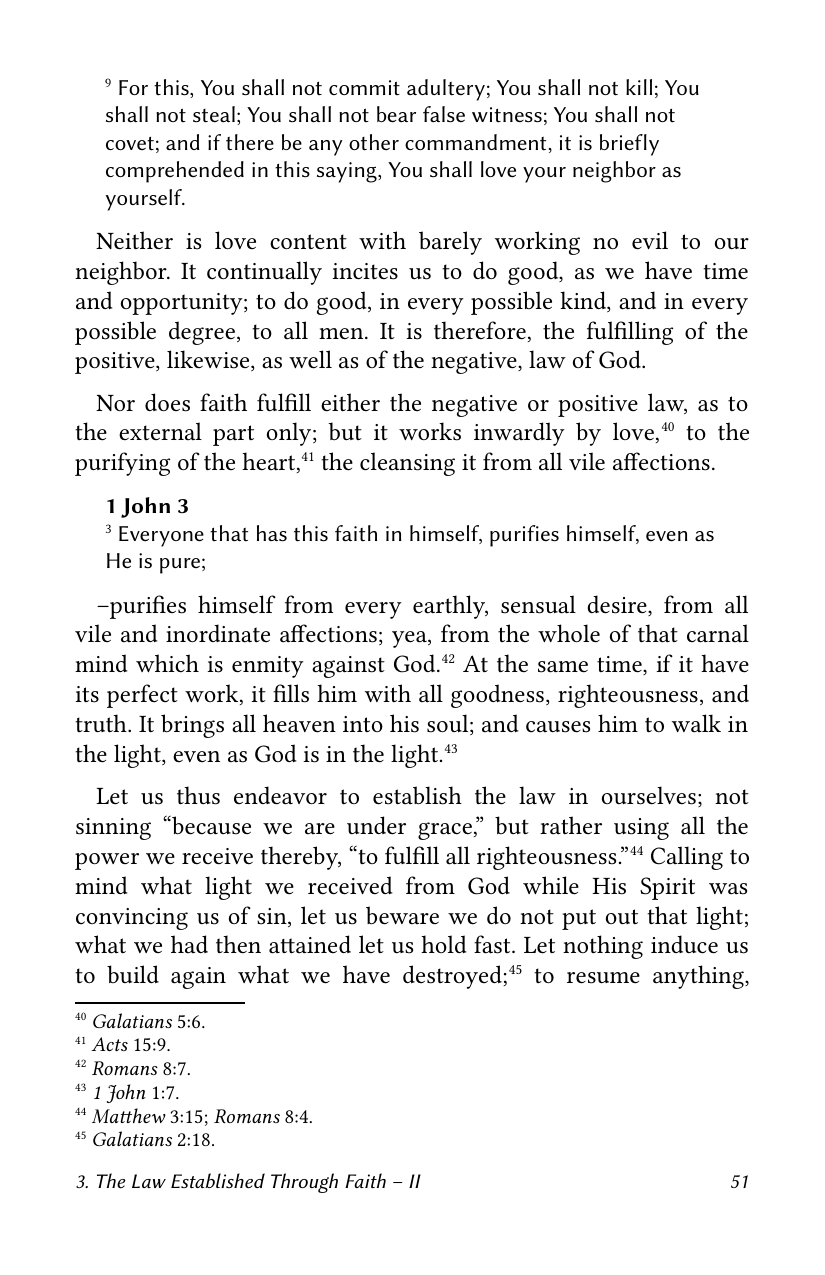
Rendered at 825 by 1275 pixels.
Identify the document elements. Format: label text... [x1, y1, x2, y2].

text Galatians 5:6. [75, 1009, 750, 1033]
text –purifies himself from every earthly, sensual desire, from all vile and inordinate affections; yea, from the whole of that carnal mind which is enmity against God. At the same time, if it have its perfect work, it fills him with all goodness, righteousness, and truth. It brings all heaven into his soul; and causes him to walk in the light, even as God is in the light. [75, 591, 750, 769]
text 1 John 1:7. [75, 1081, 750, 1104]
text Galatians 2:18. [75, 1128, 750, 1152]
text 1 John 3 [105, 493, 750, 519]
text Nor does faith fulfill either the negative or positive law, as to the external part only; but it works inwardly by love, to the purifying of the heart, the cleansing it from all vile affections. [75, 388, 750, 477]
text 9 For this, You shall not commit adultery; You shall not kill; You shall not steal; You shall not bear false witness; You shall not covet; and if there be any other commandment, it is briefly comprehended in this saying, You shall love your neighbor as yourself. [105, 75, 720, 211]
text Romans 8:7. [75, 1057, 750, 1081]
text Acts 15:9. [75, 1033, 750, 1057]
text Matthew 3:15; Romans 8:4. [75, 1104, 750, 1128]
text 3 Everyone that has this faith in himself, purifies himself, even as He is pure; [105, 521, 720, 574]
text Neither is love content with barely working no evil to our neighbor. It continually incites us to do good, as we have time and opportunity; to do good, in every possible kind, and in every possible degree, to all men. It is therefore, the fulfilling of the positive, likewise, as well as of the negative, law of God. [75, 227, 750, 375]
text Let us thus endeavor to establish the law in ourselves; not sinning “because we are under grace,” but rather using all the power we receive thereby, “to fulfill all righteousness.” Calling to mind what light we received from God while His Spirit was convincing us of sin, let us beware we do not put out that light; what we had then attained let us hold fast. Let nothing induce us to build again what we have destroyed; to resume anything, [75, 782, 750, 990]
